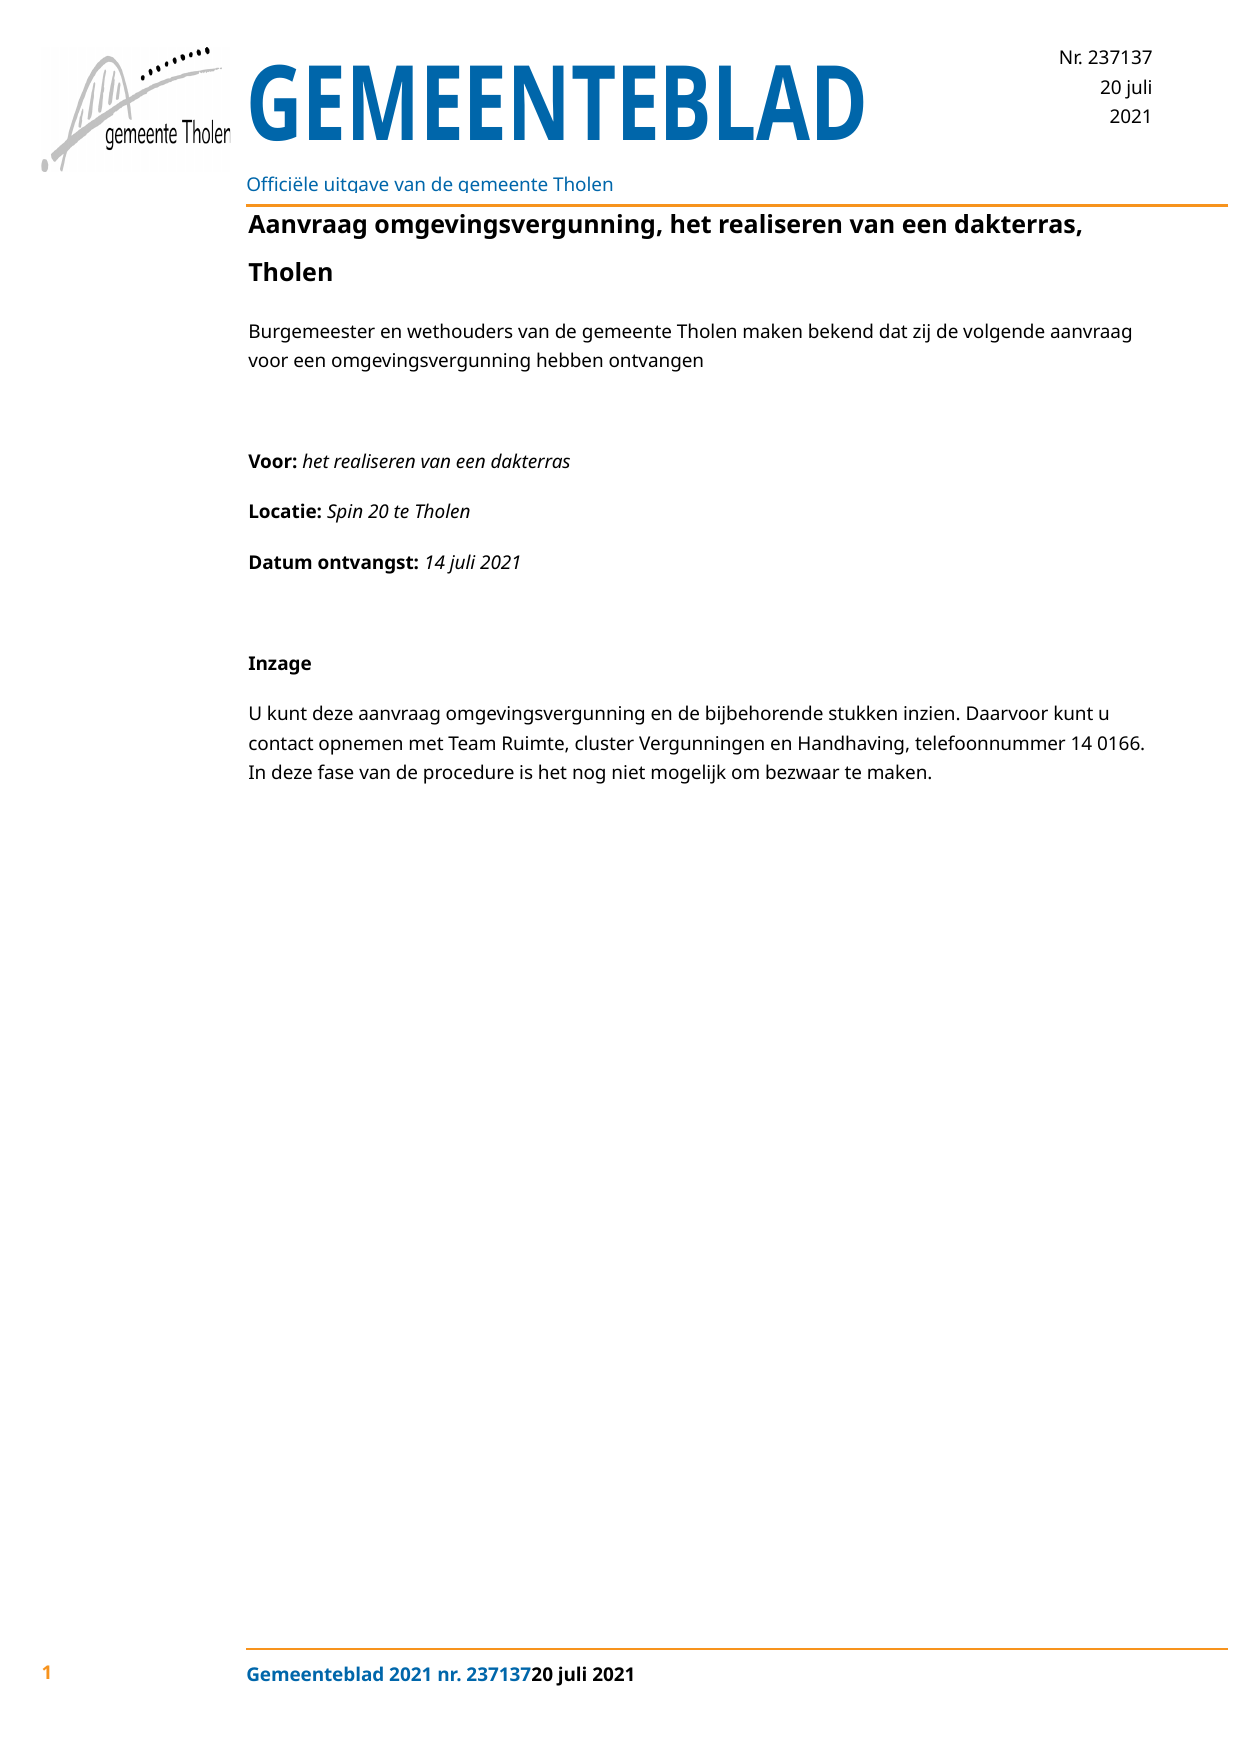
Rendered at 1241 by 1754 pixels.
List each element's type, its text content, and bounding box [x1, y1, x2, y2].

text Voor: het realiseren van een dakterras [248, 448, 1152, 474]
text Locatie: Spin 20 te Tholen [248, 499, 1152, 524]
text Inzage [248, 650, 1152, 676]
text Aanvraag omgevingsvergunning, het realiseren van een dakterras, Tholen [248, 207, 1152, 288]
picture [41, 47, 231, 172]
text Burgemeester en wethouders van de gemeente Tholen maken bekend dat zij de volgende aanvraag voor een omgevingsvergunning hebben ontvangen [248, 318, 1152, 373]
text Datum ontvangst: 14 juli 2021 [248, 549, 1152, 575]
text U kunt deze aanvraag omgevingsvergunning en de bijbehorende stukken inzien. Daarvoor kunt u contact opnemen met Team Ruimte, cluster Vergunningen en Handhaving, telefoonnummer 14 0166. In deze fase van de procedure is het nog niet mogelijk om bezwaar te maken. [248, 700, 1152, 785]
